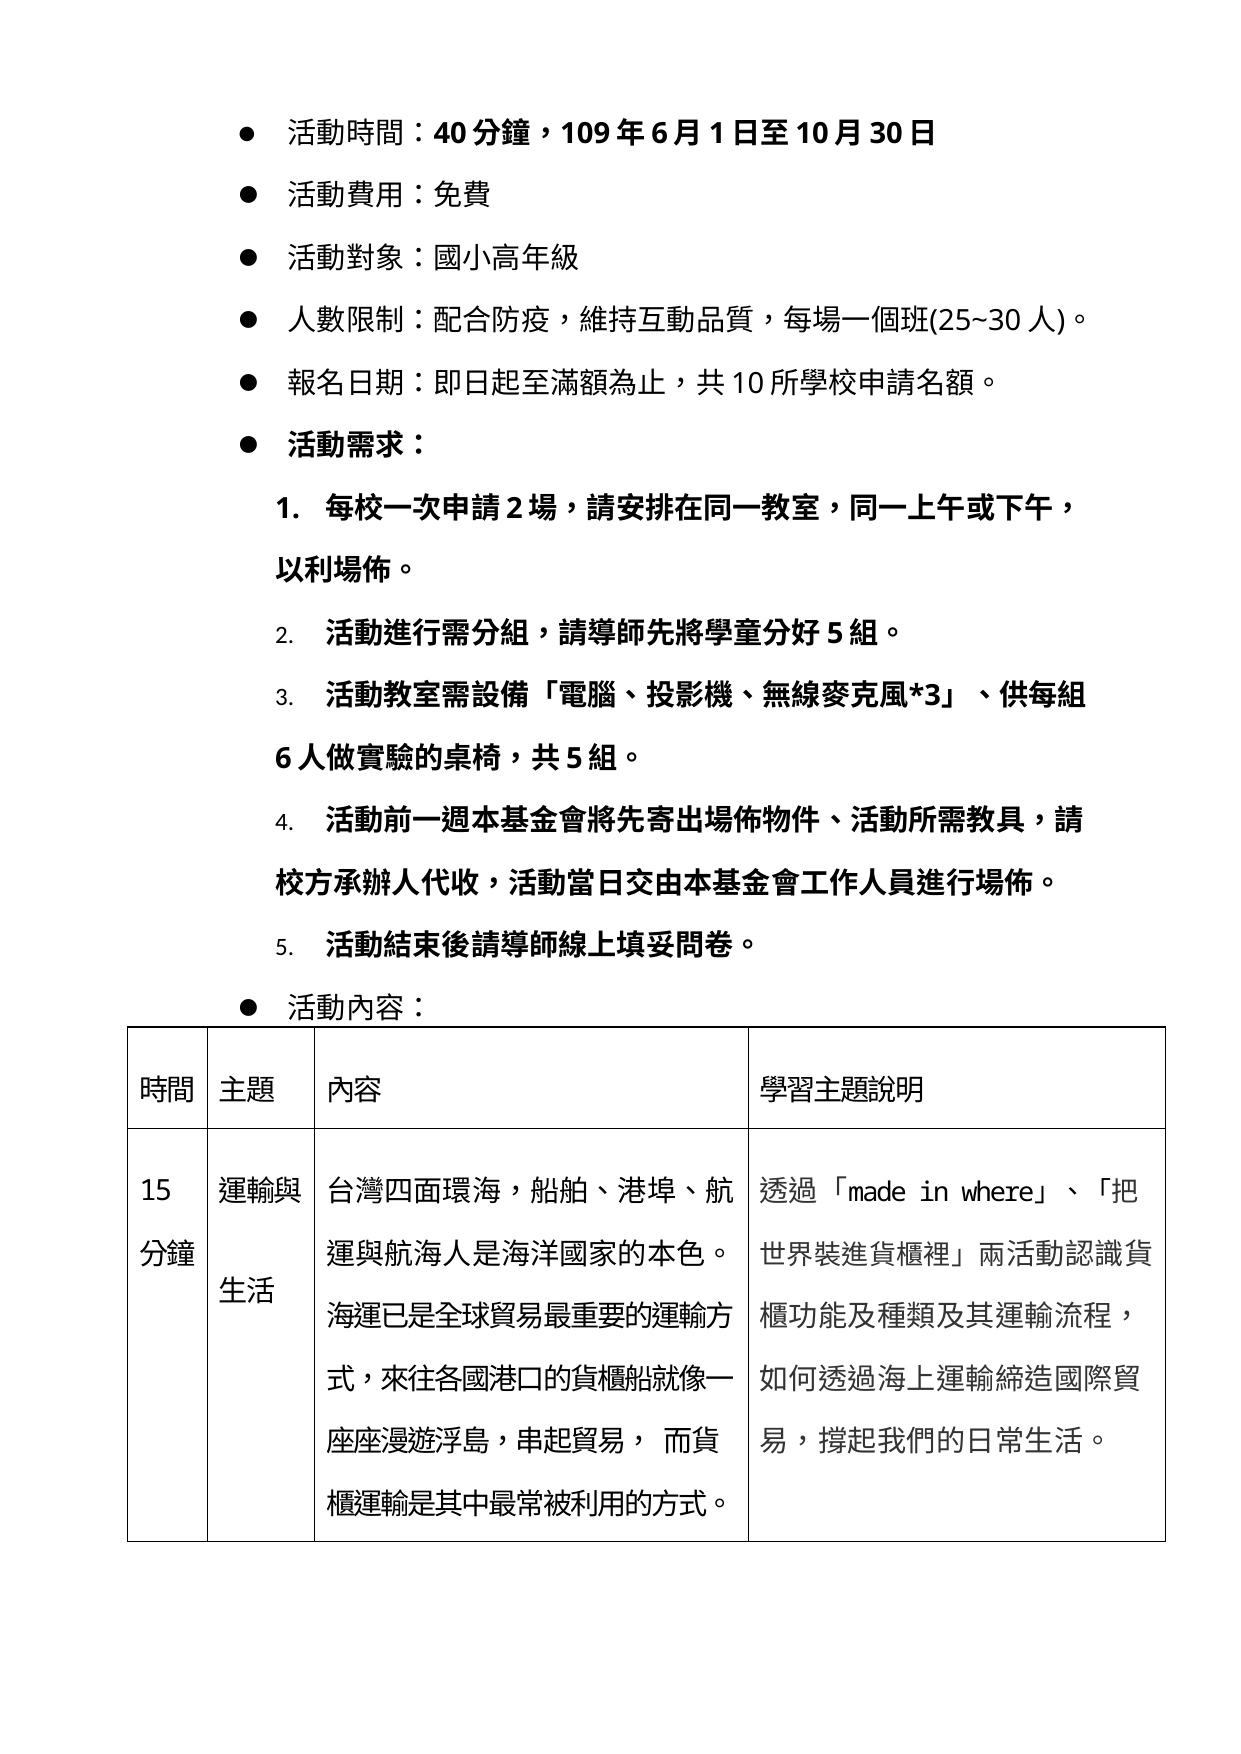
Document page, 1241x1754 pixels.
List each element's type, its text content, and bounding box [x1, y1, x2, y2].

list 活動需求： [237, 401, 1093, 464]
table_header 主題 [208, 1028, 314, 1127]
list 活動前一週本基金會將先寄出場佈物件、活動所需教具，請校方承辦人代收，活動當日交由本基金會工作人員進行場佈。 [275, 776, 1093, 901]
list 報名日期：即日起至滿額為止，共10所學校申請名額。 [237, 339, 1093, 401]
list 活動內容： [237, 964, 1093, 1026]
list 活動對象：國小高年級 [237, 214, 1093, 276]
table_header 學習主題說明 [749, 1028, 1165, 1127]
list 活動費用：免費 [237, 151, 1093, 214]
list 活動教室需設備「電腦、投影機、無線麥克風*3」、供每組6人做實驗的桌椅，共5組。 [275, 651, 1093, 776]
table_cell 運輸與 生活 [208, 1129, 314, 1541]
list 人數限制：配合防疫，維持互動品質，每場一個班(25~30人)。 [237, 276, 1093, 339]
list 活動時間：40分鐘，109年6月1日至10月30日 [237, 89, 1093, 151]
table_header 時間 [128, 1028, 207, 1127]
table_header 內容 [315, 1028, 748, 1127]
table_cell 台灣四面環海，船舶、港埠、航運與航海人是海洋國家的本色。海運已是全球貿易最重要的運輸方式，來往各國港口的貨櫃船就像一座座漫遊浮島，串起貿易， 而貨櫃運輸是其中最常被利用的方式。 [315, 1129, 748, 1541]
list 每校一次申請2場，請安排在同一教室，同一上午或下午，以利場佈。 [275, 464, 1093, 589]
table_cell 透過「made in where」、「把世界裝進貨櫃裡」兩活動認識貨櫃功能及種類及其運輸流程，如何透過海上運輸締造國際貿易，撐起我們的日常生活。 [749, 1129, 1165, 1541]
list 活動進行需分組，請導師先將學童分好5組。 [275, 589, 1093, 651]
table_cell 15分鐘 [128, 1129, 207, 1541]
list 活動結束後請導師線上填妥問卷。 [275, 901, 1093, 964]
